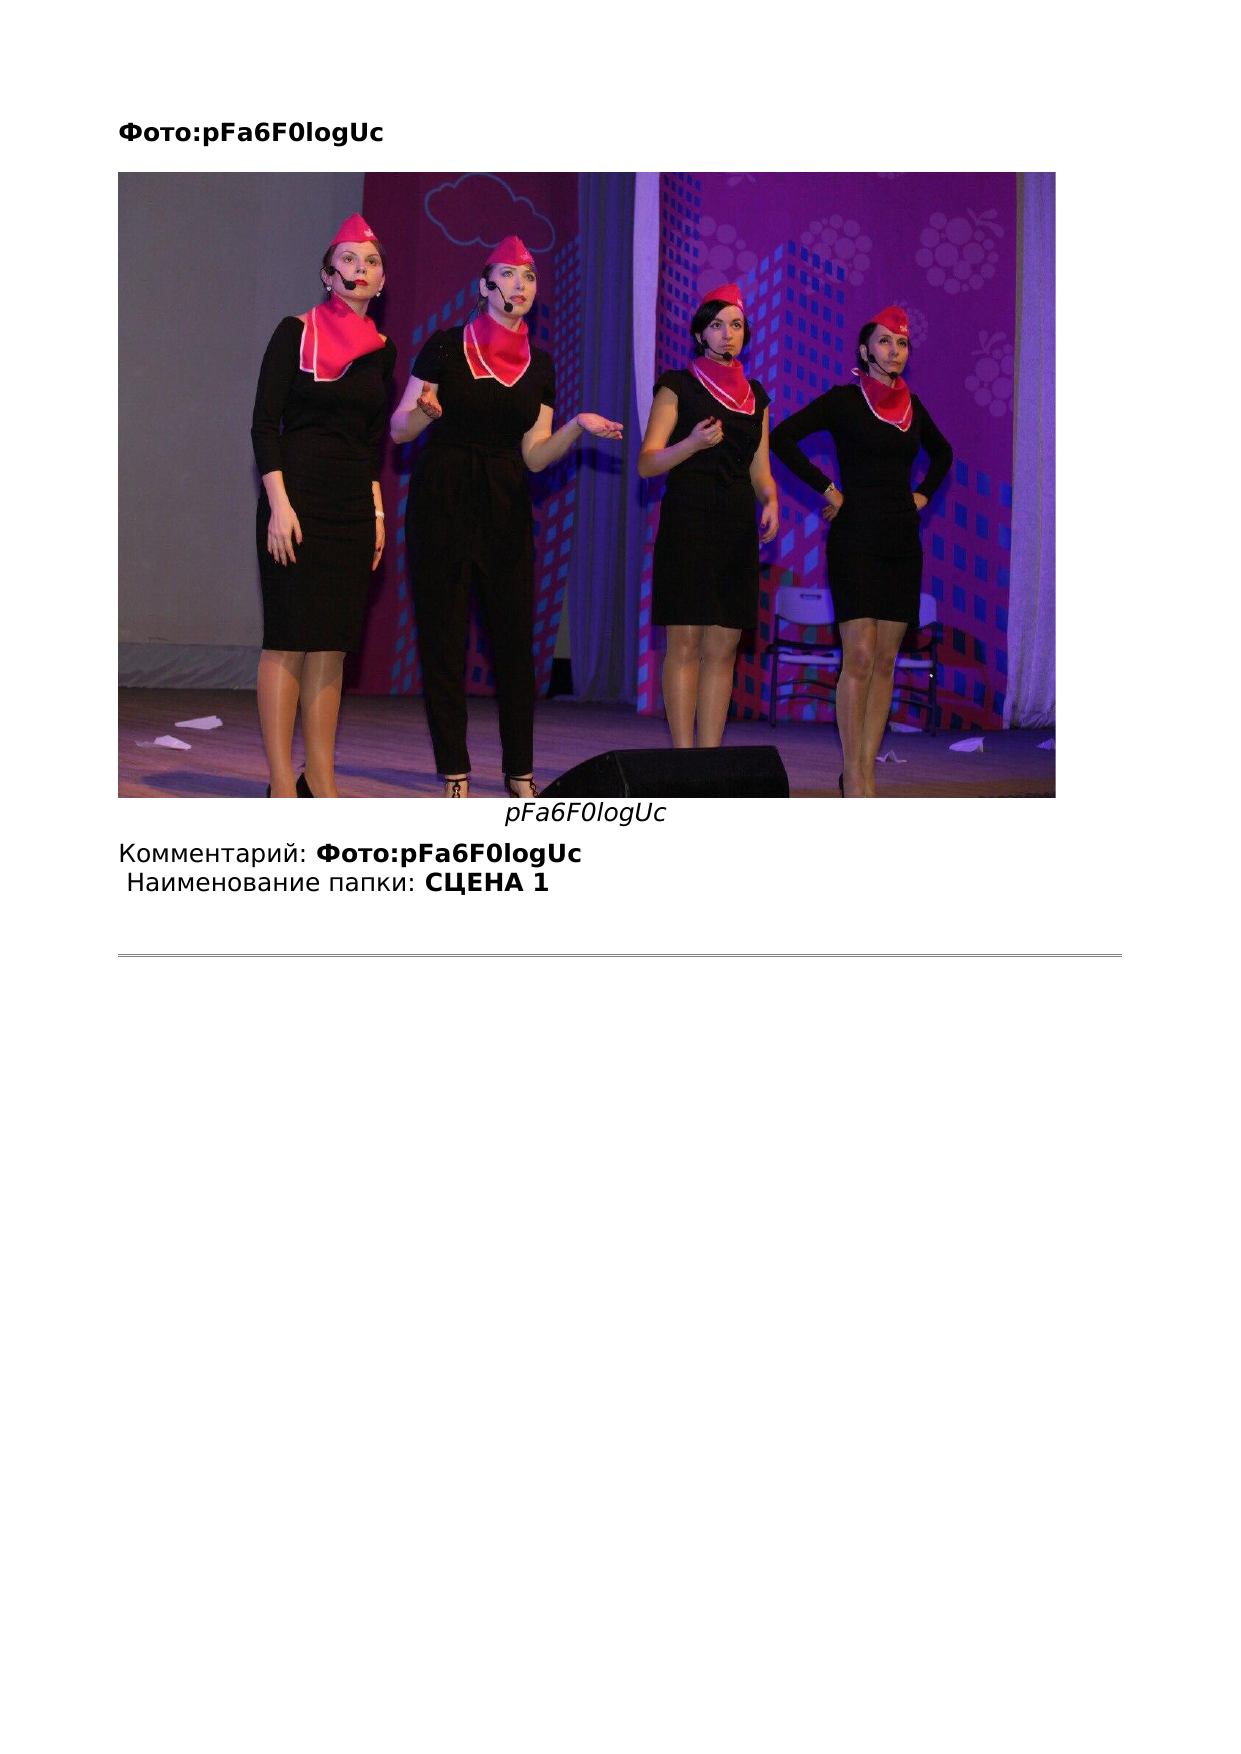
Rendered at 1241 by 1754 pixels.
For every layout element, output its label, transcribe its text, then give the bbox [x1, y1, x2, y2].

text pFa6F0logUc [118, 798, 1056, 827]
text Комментарий: Фото:pFa6F0logUc Наименование папки: СЦЕНА 1 [118, 839, 1122, 927]
picture [118, 172, 1056, 798]
subtitle Фото:pFa6F0logUc [118, 118, 1122, 147]
